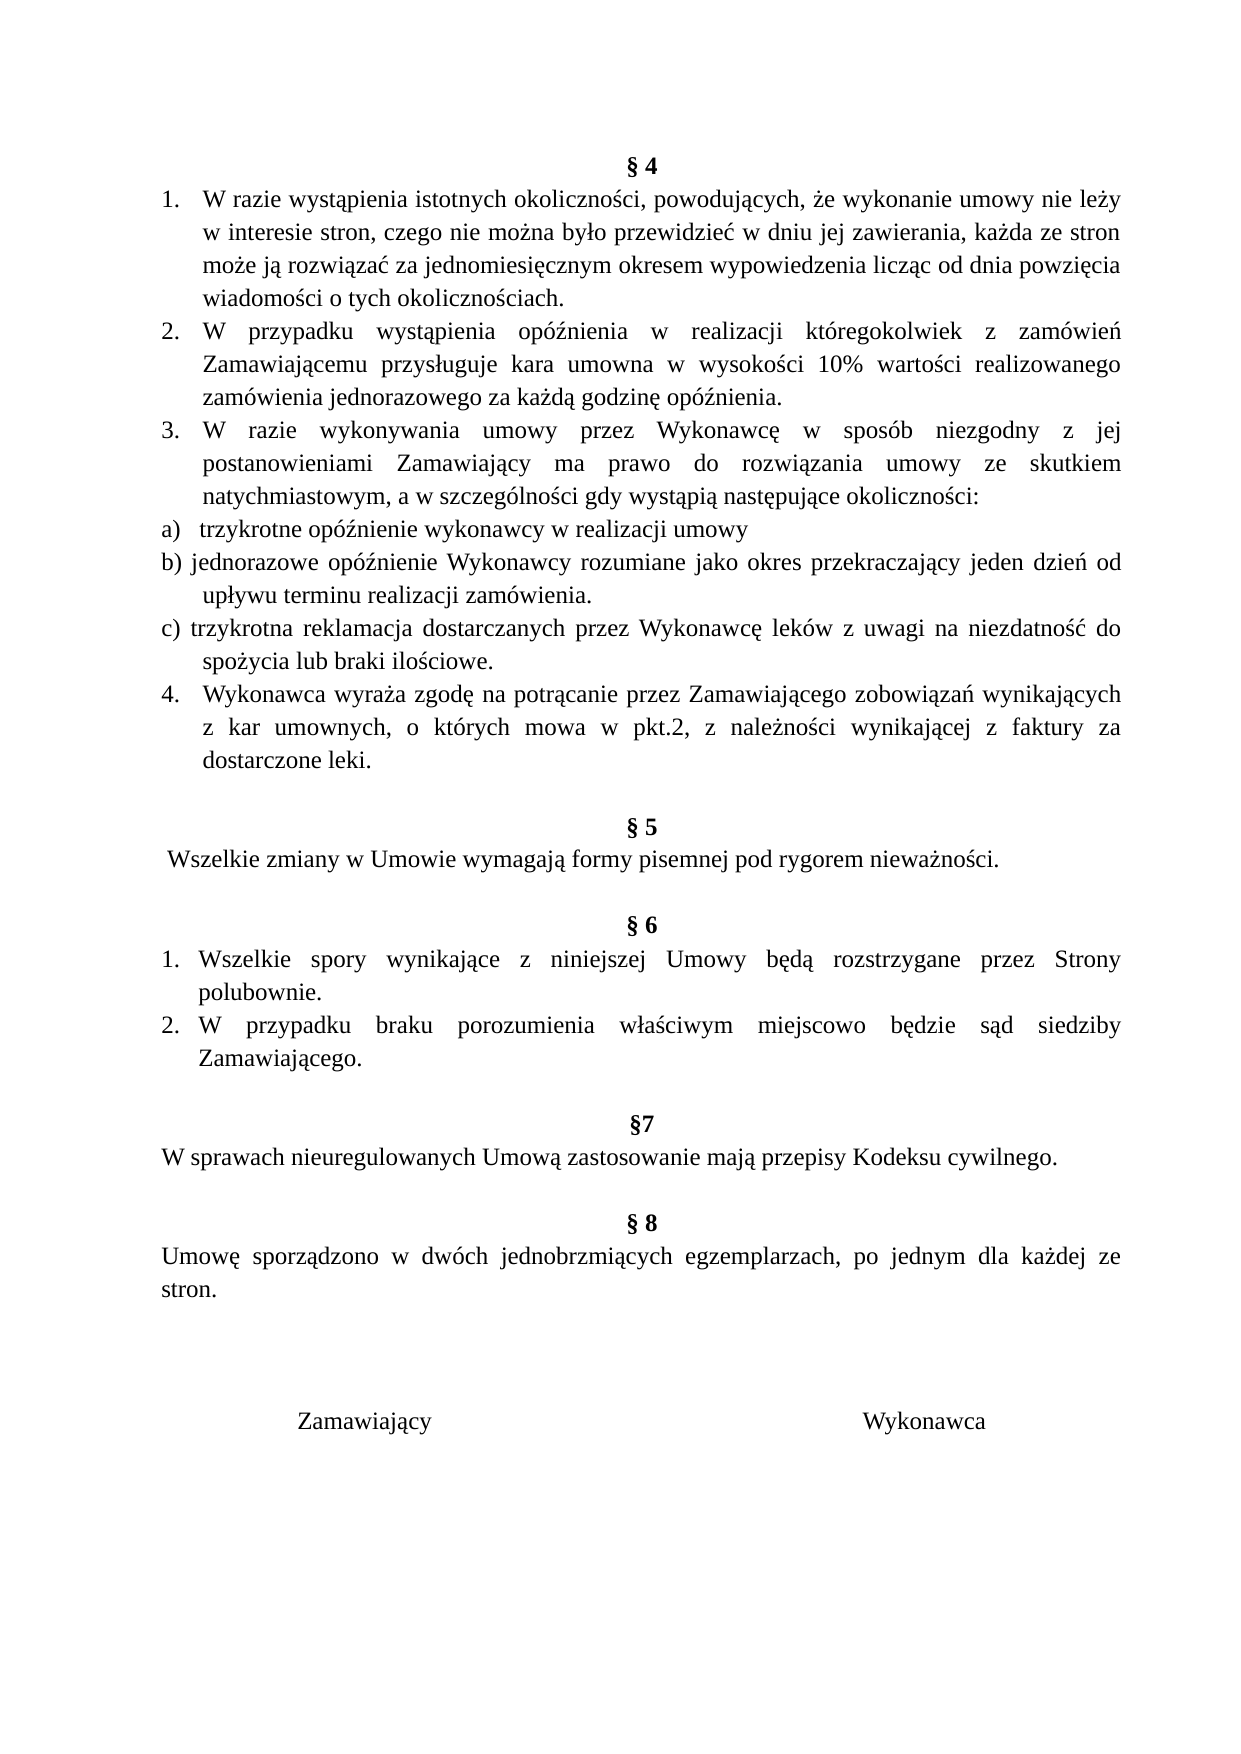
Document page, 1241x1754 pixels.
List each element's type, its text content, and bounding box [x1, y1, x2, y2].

text § 5 [161, 812, 1122, 840]
list W razie wystąpienia istotnych okoliczności, powodujących, że wykonanie umowy nie leży w interesie stron, czego nie można było przewidzieć w dniu jej zawierania, każda ze stron może ją rozwiązać za jednomiesięcznym okresem wypowiedzenia licząc od dnia powzięcia wiadomości o tych okolicznościach. [161, 184, 1122, 312]
list W przypadku wystąpienia opóźnienia w realizacji któregokolwiek z zamówień Zamawiającemu przysługuje kara umowna w wysokości 10% wartości realizowanego zamówienia jednorazowego za każdą godzinę opóźnienia. [161, 316, 1122, 411]
list W przypadku braku porozumienia właściwym miejscowo będzie sąd siedziby Zamawiającego. [161, 1010, 1122, 1071]
text Zamawiający Wykonawca [161, 1406, 1122, 1435]
text W sprawach nieuregulowanych Umową zastosowanie mają przepisy Kodeksu cywilnego. [161, 1142, 1122, 1171]
text Wszelkie zmiany w Umowie wymagają formy pisemnej pod rygorem nieważności. [161, 844, 1122, 873]
text b) jednorazowe opóźnienie Wykonawcy rozumiane jako okres przekraczający jeden dzień od upływu terminu realizacji zamówienia. [161, 547, 1122, 609]
list Wykonawca wyraża zgodę na potrącanie przez Zamawiającego zobowiązań wynikających z kar umownych, o których mowa w pkt.2, z należności wynikającej z faktury za dostarczone leki. [161, 679, 1122, 774]
list W razie wykonywania umowy przez Wykonawcę w sposób niezgodny z jej postanowieniami Zamawiający ma prawo do rozwiązania umowy ze skutkiem natychmiastowym, a w szczególności gdy wystąpią następujące okoliczności: [161, 415, 1122, 510]
list Wszelkie spory wynikające z niniejszej Umowy będą rozstrzygane przez Strony polubownie. [161, 944, 1122, 1005]
text § 4 [161, 151, 1122, 180]
text § 6 [161, 911, 1122, 939]
text c) trzykrotna reklamacja dostarczanych przez Wykonawcę leków z uwagi na niezdatność do spożycia lub braki ilościowe. [161, 613, 1122, 675]
text §7 [161, 1109, 1122, 1137]
text a) trzykrotne opóźnienie wykonawcy w realizacji umowy [161, 514, 1122, 543]
text Umowę sporządzono w dwóch jednobrzmiących egzemplarzach, po jednym dla każdej ze stron. [161, 1241, 1122, 1303]
text § 8 [161, 1208, 1122, 1237]
